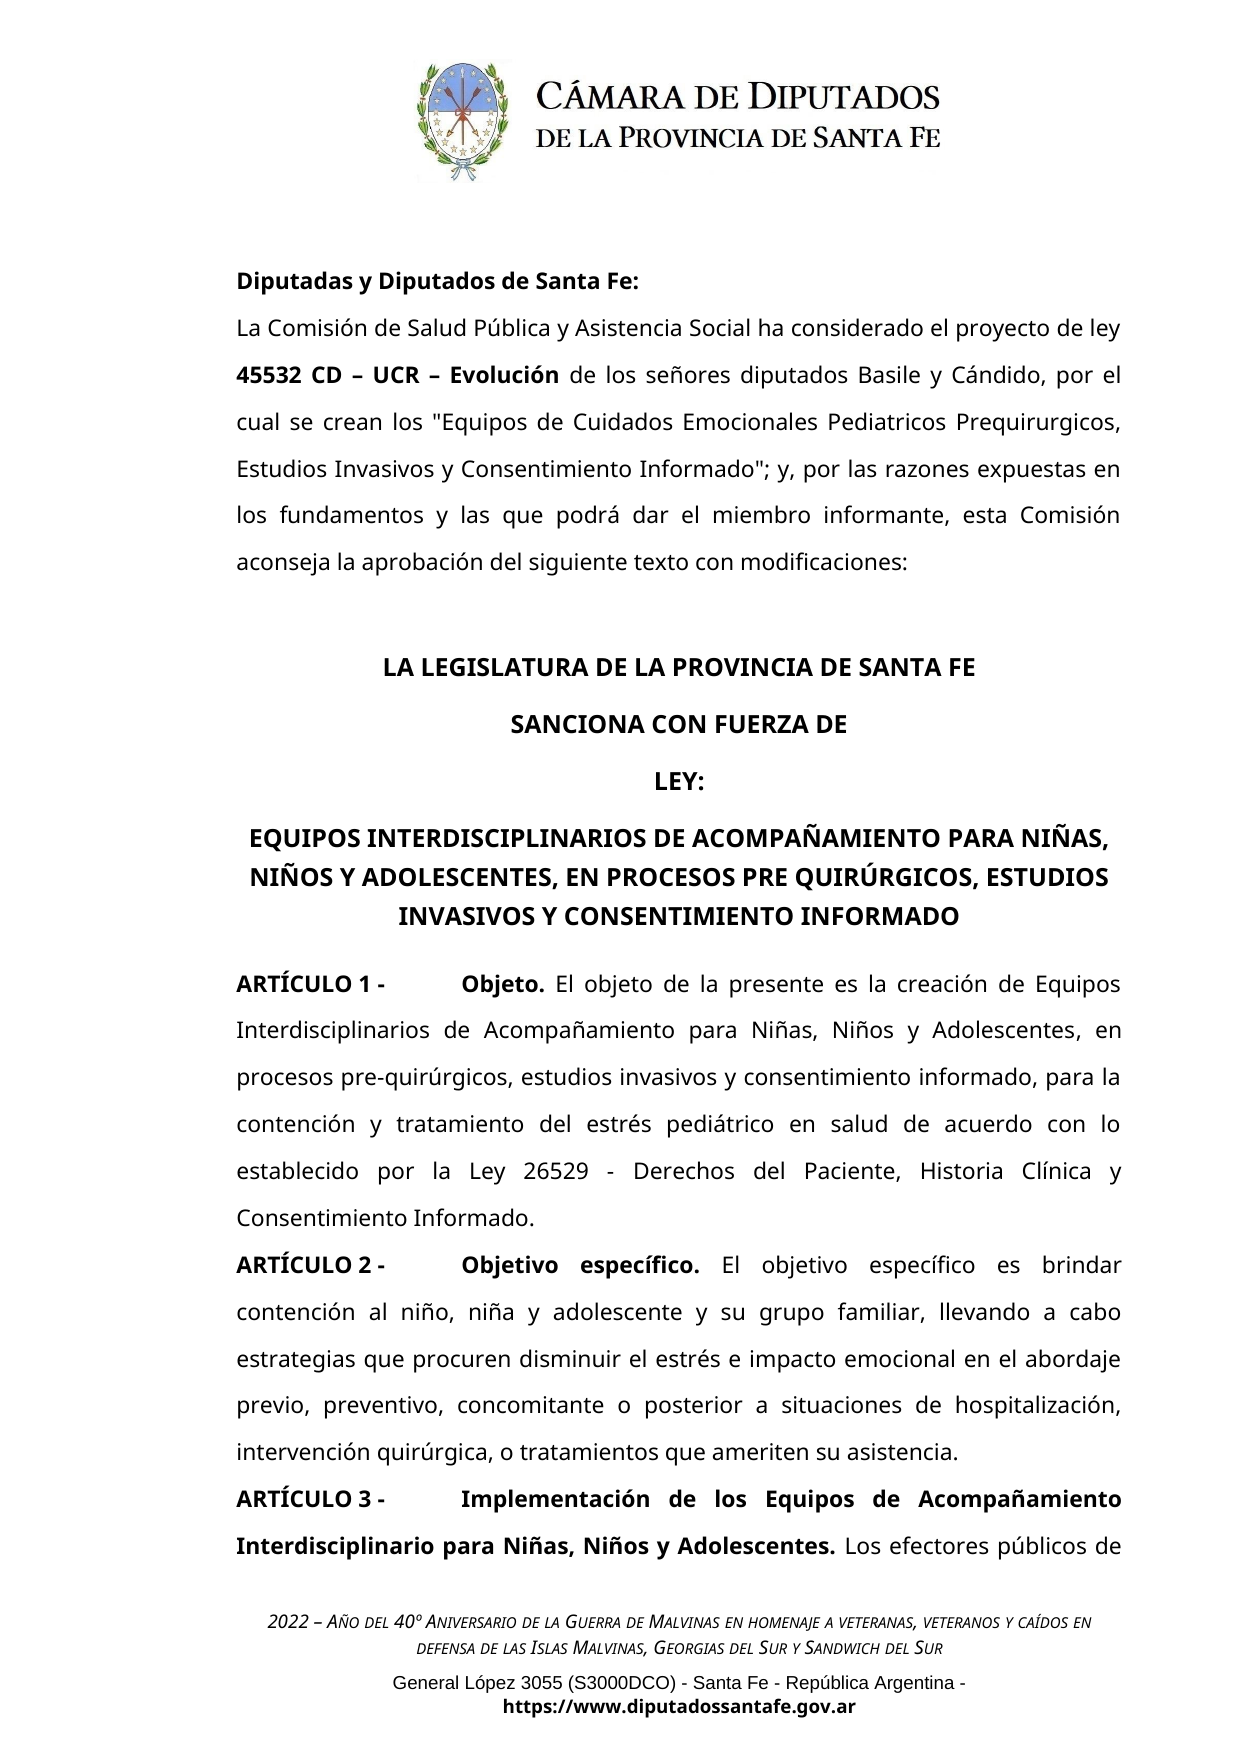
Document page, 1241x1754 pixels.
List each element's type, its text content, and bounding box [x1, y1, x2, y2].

list Implementación de los Equipos de Acompañamiento Interdisciplinario para Niñas, Niños y Adolescentes. Los efectores públicos de [236, 1483, 1122, 1561]
text SANCIONA CON FUERZA DE [236, 707, 1122, 741]
picture [413, 59, 945, 183]
text Diputadas y Diputados de Santa Fe: [236, 265, 1122, 296]
list Objeto. El objeto de la presente es la creación de Equipos Interdisciplinarios de Acompañamiento para Niñas, Niños y Adolescentes, en procesos pre-quirúrgicos, estudios invasivos y consentimiento informado, para la contención y tratamiento del estrés pediátrico en salud de acuerdo con lo establecido por la Ley 26529 - Derechos del Paciente, Historia Clínica y Consentimiento Informado. [236, 968, 1122, 1233]
text LEY: [236, 764, 1122, 798]
list Objetivo específico. El objetivo específico es brindar contención al niño, niña y adolescente y su grupo familiar, llevando a cabo estrategias que procuren disminuir el estrés e impacto emocional en el abordaje previo, preventivo, concomitante o posterior a situaciones de hospitalización, intervención quirúrgica, o tratamientos que ameriten su asistencia. [236, 1249, 1122, 1468]
text LA LEGISLATURA DE LA PROVINCIA DE SANTA FE [236, 650, 1122, 684]
text EQUIPOS INTERDISCIPLINARIOS DE ACOMPAÑAMIENTO PARA NIÑAS, NIÑOS Y ADOLESCENTES, EN PROCESOS PRE QUIRÚRGICOS, ESTUDIOS INVASIVOS Y CONSENTIMIENTO INFORMADO [236, 821, 1122, 933]
text La Comisión de Salud Pública y Asistencia Social ha considerado el proyecto de ley 45532 CD – UCR – Evolución de los señores diputados Basile y Cándido, por el cual se crean los "Equipos de Cuidados Emocionales Pediatricos Prequirurgicos, Estudios Invasivos y Consentimiento Informado"; y, por las razones expuestas en los fundamentos y las que podrá dar el miembro informante, esta Comisión aconseja la aprobación del siguiente texto con modificaciones: [236, 312, 1122, 577]
